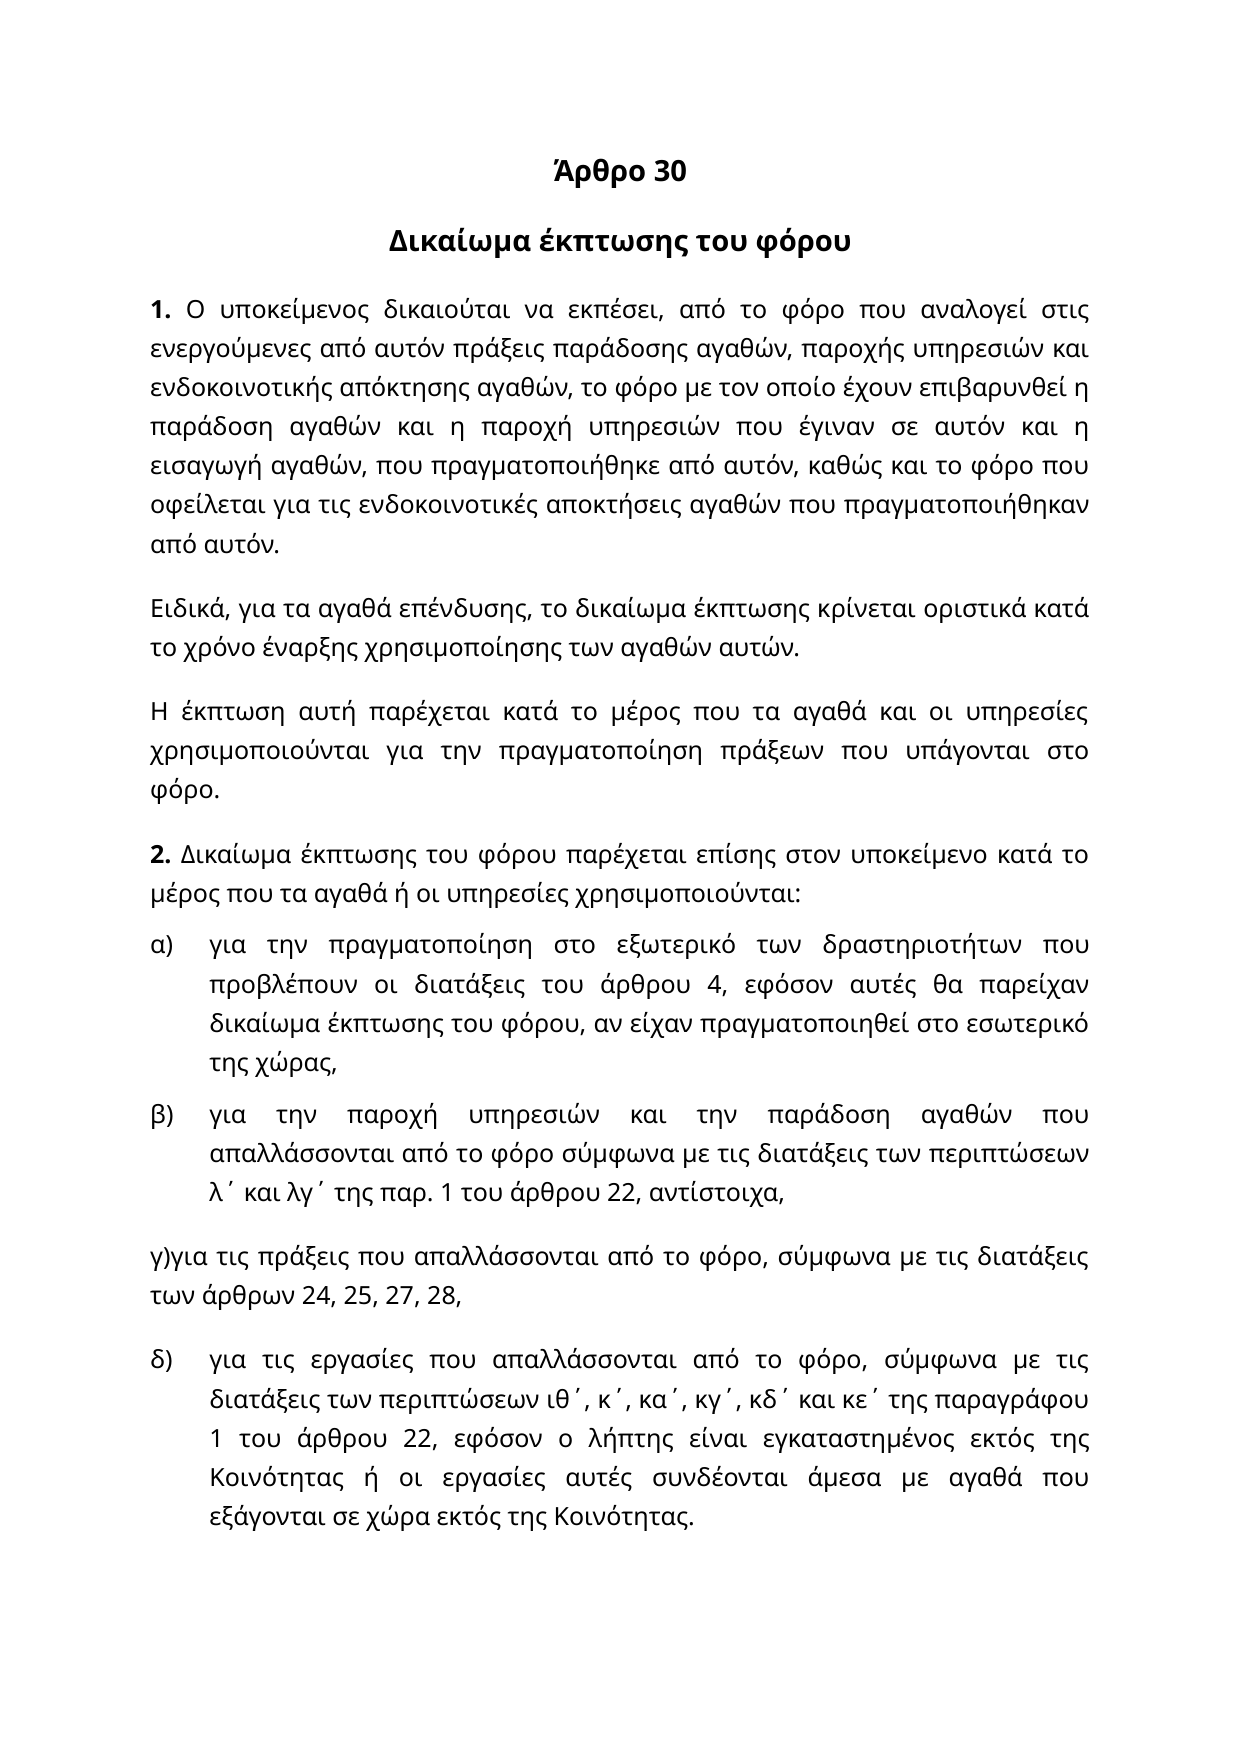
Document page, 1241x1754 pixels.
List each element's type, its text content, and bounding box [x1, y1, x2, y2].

text 2. Δικαίωμα έκπτωσης του φόρου παρέχεται επίσης στον υποκείμενο κατά το μέρος που τα αγαθά ή οι υπηρεσίες χρησιμοποιούνται: [150, 836, 1090, 909]
text γ)για τις πράξεις που απαλλάσσονται από το φόρο, σύμφωνα με τις διατάξεις των άρθρων 24, 25, 27, 28, [150, 1239, 1090, 1312]
subtitle Άρθρο 30 [150, 150, 1090, 190]
list δ) για τις εργασίες που απαλλάσσονται από το φόρο, σύμφωνα με τις διατάξεις των περιπτώσεων ιθ΄, κ΄, κα΄, κγ΄, κδ΄ και κε΄ της παραγράφου 1 του άρθρου 22, εφόσον ο λήπτης είναι εγκαταστημένος εκτός της Κοινότητας ή οι εργασίες αυτές συνδέονται άμεσα με αγαθά που εξάγονται σε χώρα εκτός της Κοινότητας. [150, 1342, 1090, 1533]
subtitle Δικαίωμα έκπτωσης του φόρου [150, 221, 1090, 260]
text Η έκπτωση αυτή παρέχεται κατά το μέρος που τα αγαθά και οι υπηρεσίες χρησιμοποιούνται για την πραγματοποίηση πράξεων που υπάγονται στο φόρο. [150, 694, 1090, 806]
text 1. Ο υποκείμενος δικαιούται να εκπέσει, από το φόρο που αναλογεί στις ενεργούμενες από αυτόν πράξεις παράδοσης αγαθών, παροχής υπηρεσιών και ενδοκοινοτικής απόκτησης αγαθών, το φόρο με τον οποίο έχουν επιβαρυνθεί η παράδοση αγαθών και η παροχή υπηρεσιών που έγιναν σε αυτόν και η εισαγωγή αγαθών, που πραγματοποιήθηκε από αυτόν, καθώς και το φόρο που οφείλεται για τις ενδοκοινοτικές αποκτήσεις αγαθών που πραγματοποιήθηκαν από αυτόν. [150, 291, 1090, 560]
text Ειδικά, για τα αγαθά επένδυσης, το δικαίωμα έκπτωσης κρίνεται οριστικά κατά το χρόνο έναρξης χρησιμοποίησης των αγαθών αυτών. [150, 590, 1090, 664]
list β) για την παροχή υπηρεσιών και την παράδοση αγαθών που απαλλάσσονται από το φόρο σύμφωνα με τις διατάξεις των περιπτώσεων λ΄ και λγ΄ της παρ. 1 του άρθρου 22, αντίστοιχα, [150, 1096, 1090, 1209]
list α) για την πραγματοποίηση στο εξωτερικό των δραστηριοτήτων που προβλέπουν οι διατάξεις του άρθρου 4, εφόσον αυτές θα παρείχαν δικαίωμα έκπτωσης του φόρου, αν είχαν πραγματοποιηθεί στο εσωτερικό της χώρας, [150, 927, 1090, 1079]
